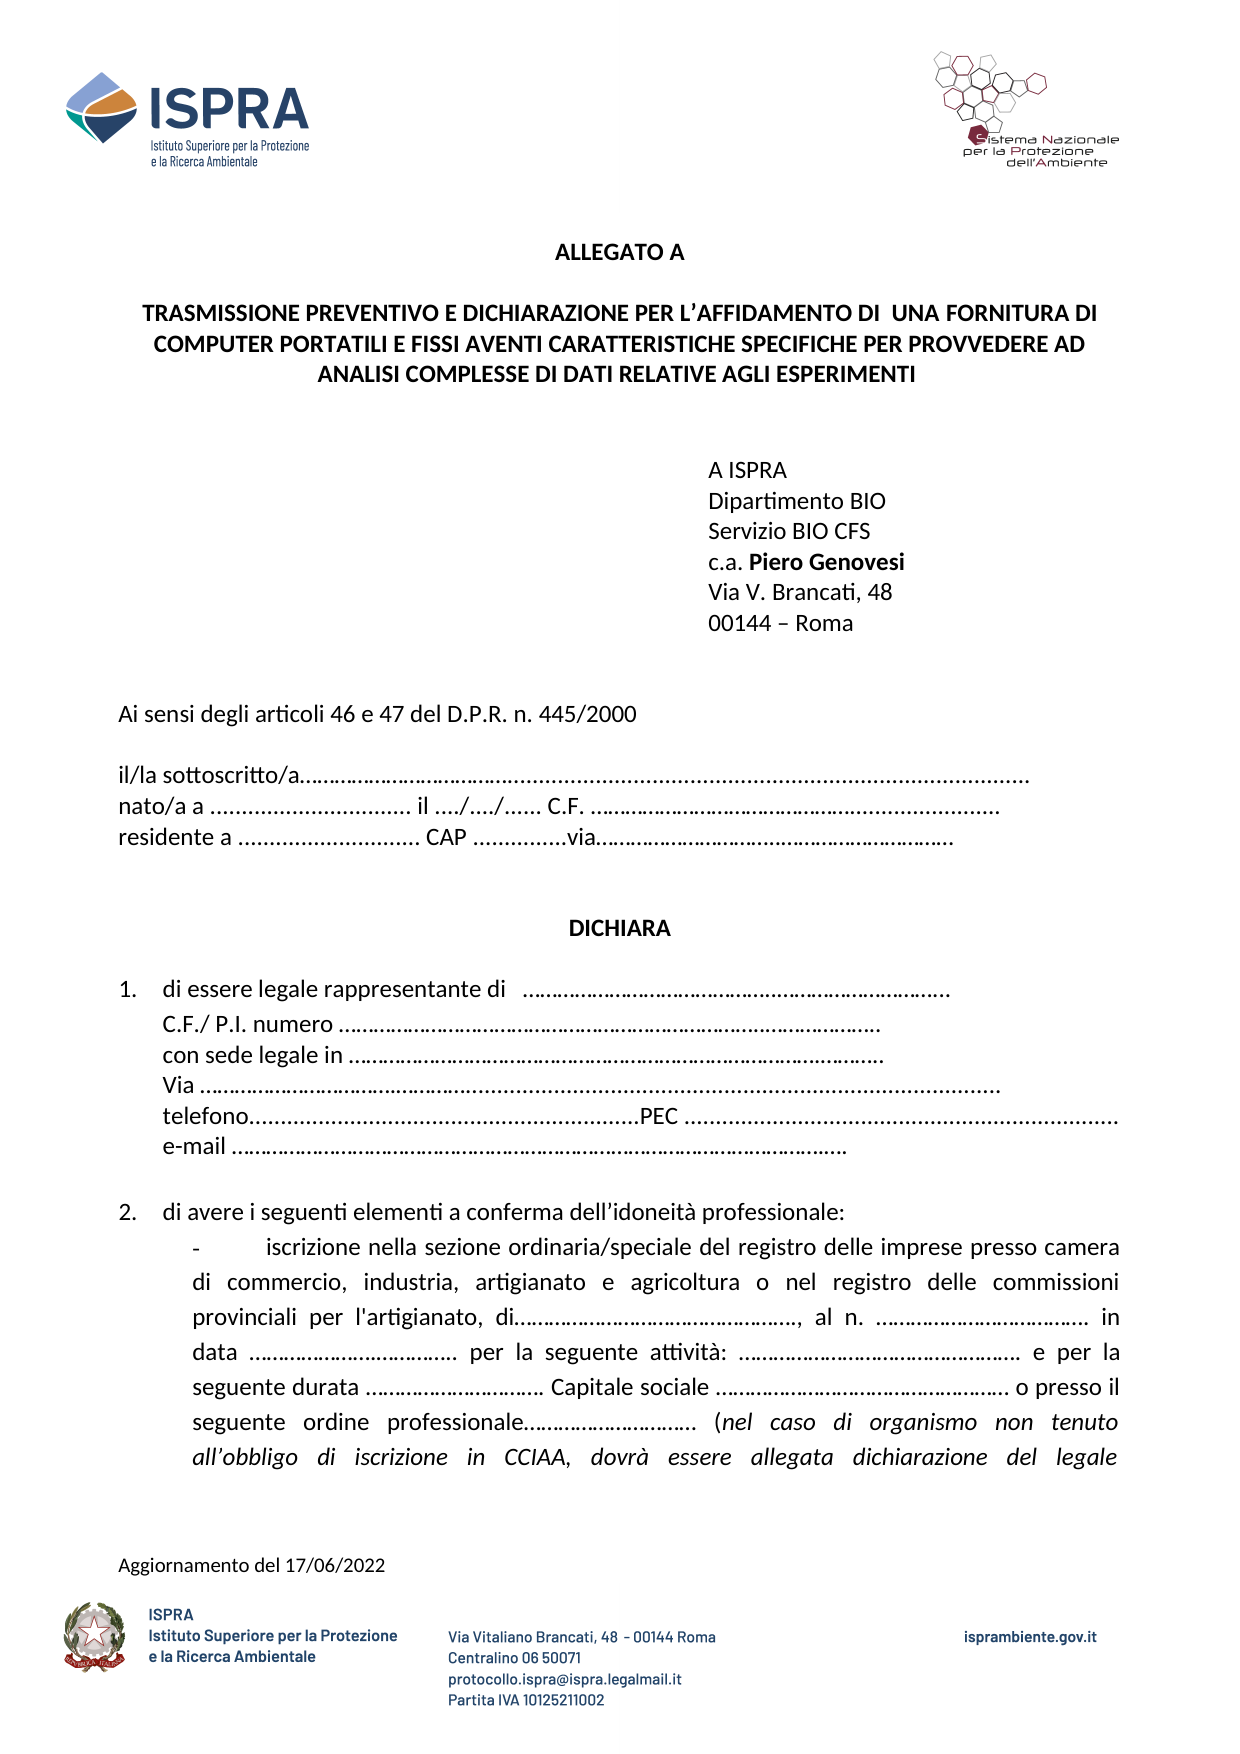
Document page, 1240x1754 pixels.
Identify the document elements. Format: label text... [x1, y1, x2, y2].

list di avere i seguenti elementi a conferma dell’idoneità professionale: [118, 1196, 1121, 1226]
text DICHIARA [118, 912, 1121, 943]
text TRASMISSIONE PREVENTIVO E DICHIARAZIONE PER L’AFFIDAMENTO DI UNA Fornitura di computer portatili e fissi aventi caratteristiche specifiche per provvedere ad analisi complesse di dati relative agli esperimenti [118, 297, 1121, 389]
text Servizio BIO CFS [634, 515, 1121, 546]
text con sede legale in ……………………………………………………………………….……….. [162, 1039, 1121, 1069]
text Via …………………………….…………..................................................................................... [162, 1069, 1121, 1100]
text nato/a a ................................ il ..../..../...... C.F. ………………………………………........................ [118, 790, 1121, 821]
text C.F./ P.I. numero ………………………………………………………………..……………….. [162, 1008, 1121, 1039]
text Dipartimento BIO [634, 485, 1121, 515]
text 00144 – Roma [634, 607, 1121, 637]
text Via V. Brancati, 48 [694, 576, 1121, 607]
text e-mail ………………………………………………………………………………………….…. [162, 1130, 1121, 1161]
text c.a. Piero Genovesi [694, 546, 1121, 576]
text residente a ............................. CAP ...............via…………………………..………………………… [118, 821, 1121, 851]
text ALLEGATO A [118, 236, 1121, 267]
text il/la sottoscritto/a………………………………................................................................................... [118, 759, 1121, 790]
text telefono..............................................................PEC ..................................................................... [162, 1100, 1121, 1130]
text Ai sensi degli articoli 46 e 47 del D.P.R. n. 445/2000 [118, 698, 1121, 729]
list di essere legale rappresentante di ……………………………………..………………………... [118, 973, 1121, 1004]
text A ISPRA [634, 454, 1121, 485]
list iscrizione nella sezione ordinaria/speciale del registro delle imprese presso camera di commercio, industria, artigianato e agricoltura o nel registro delle commissioni provinciali per l'artigianato, di…………………………………………., al n. ………………………………. in data ………………….………….. per la seguente attività: …………………………………………. e per la seguente durata …………………………. Capitale sociale …………………………………………… o presso il seguente ordine professionale………………………… (nel caso di organismo non tenuto all’obbligo di iscrizione in CCIAA, dovrà essere allegata dichiarazione del legale [192, 1231, 1121, 1471]
